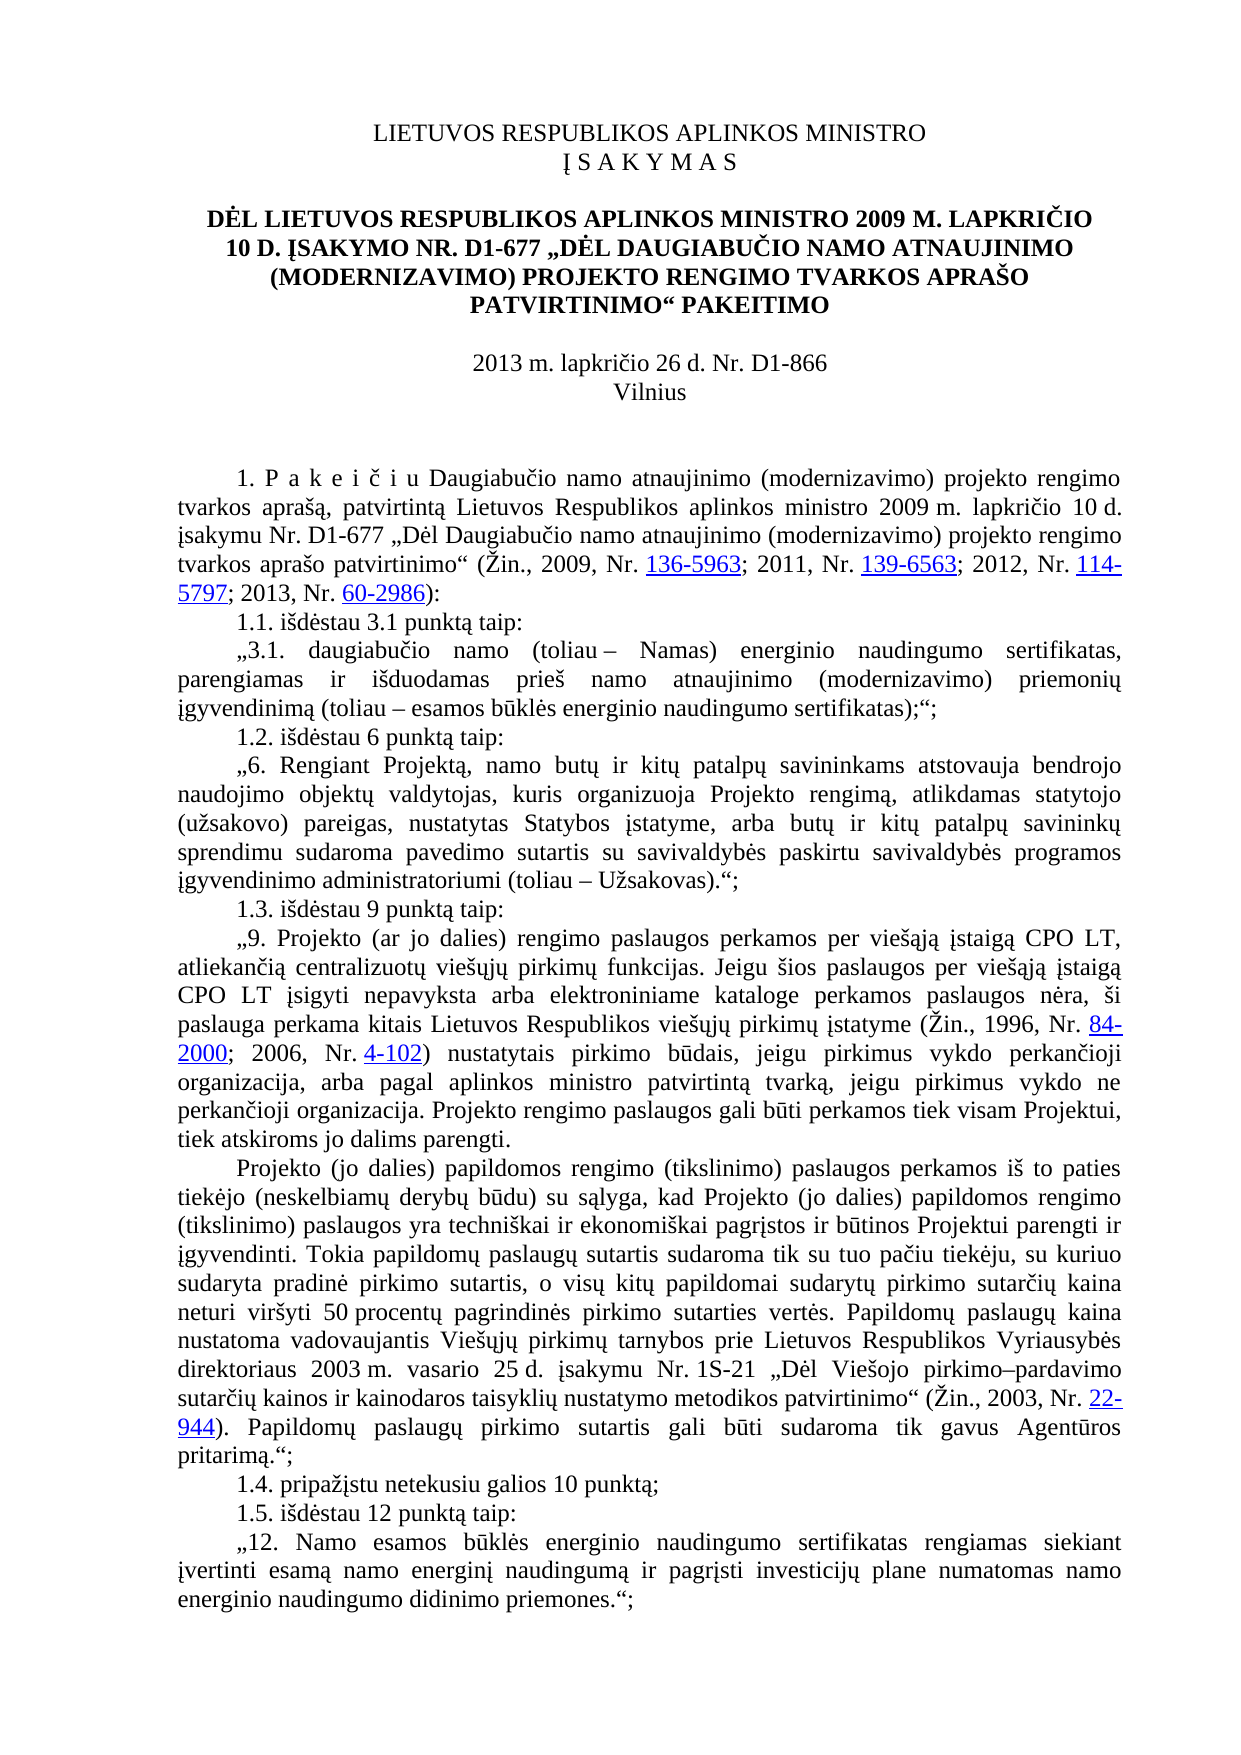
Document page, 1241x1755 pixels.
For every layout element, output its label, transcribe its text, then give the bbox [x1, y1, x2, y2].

text „9. Projekto (ar jo dalies) rengimo paslaugos perkamos per viešąją įstaigą CPO LT, atliekančią centralizuotų viešųjų pirkimų funkcijas. Jeigu šios paslaugos per viešąją įstaigą CPO LT įsigyti nepavyksta arba elektroniniame kataloge perkamos paslaugos nėra, ši paslauga perkama kitais Lietuvos Respublikos viešųjų pirkimų įstatyme (Žin., 1996, Nr. 84-2000; 2006, Nr. 4-102) nustatytais pirkimo būdais, jeigu pirkimus vykdo perkančioji organizacija, arba pagal aplinkos ministro patvirtintą tvarką, jeigu pirkimus vykdo ne perkančioji organizacija. Projekto rengimo paslaugos gali būti perkamos tiek visam Projektui, tiek atskiroms jo dalims parengti. [177, 923, 1122, 1153]
text 1. P a k e i č i u Daugiabučio namo atnaujinimo (modernizavimo) projekto rengimo tvarkos aprašą, patvirtintą Lietuvos Respublikos aplinkos ministro 2009 m. lapkričio 10 d. įsakymu Nr. D1-677 „Dėl Daugiabučio namo atnaujinimo (modernizavimo) projekto rengimo tvarkos aprašo patvirtinimo“ (Žin., 2009, Nr. 136-5963; 2011, Nr. 139-6563; 2012, Nr. 114-5797; 2013, Nr. 60-2986): [177, 463, 1122, 607]
text „12. Namo esamos būklės energinio naudingumo sertifikatas rengiamas siekiant įvertinti esamą namo energinį naudingumą ir pagrįsti investicijų plane numatomas namo energinio naudingumo didinimo priemones.“; [177, 1527, 1122, 1613]
text 2013 m. lapkričio 26 d. Nr. D1-866 [177, 348, 1122, 377]
text 1.2. išdėstau 6 punktą taip: [177, 722, 1122, 751]
text 1.1. išdėstau 3.1 punktą taip: [177, 607, 1122, 636]
text 1.5. išdėstau 12 punktą taip: [177, 1498, 1122, 1527]
text Vilnius [177, 377, 1122, 406]
text LIETUVOS RESPUBLIKOS APLINKOS MINISTRO [177, 118, 1122, 147]
text Projekto (jo dalies) papildomos rengimo (tikslinimo) paslaugos perkamos iš to paties tiekėjo (neskelbiamų derybų būdu) su sąlyga, kad Projekto (jo dalies) papildomos rengimo (tikslinimo) paslaugos yra techniškai ir ekonomiškai pagrįstos ir būtinos Projektui parengti ir įgyvendinti. Tokia papildomų paslaugų sutartis sudaroma tik su tuo pačiu tiekėju, su kuriuo sudaryta pradinė pirkimo sutartis, o visų kitų papildomai sudarytų pirkimo sutarčių kaina neturi viršyti 50 procentų pagrindinės pirkimo sutarties vertės. Papildomų paslaugų kaina nustatoma vadovaujantis Viešųjų pirkimų tarnybos prie Lietuvos Respublikos Vyriausybės direktoriaus 2003 m. vasario 25 d. įsakymu Nr. 1S-21 „Dėl Viešojo pirkimo–pardavimo sutarčių kainos ir kainodaros taisyklių nustatymo metodikos patvirtinimo“ (Žin., 2003, Nr. 22-944). Papildomų paslaugų pirkimo sutartis gali būti sudaroma tik gavus Agentūros pritarimą.“; [177, 1153, 1122, 1469]
text „6. Rengiant Projektą, namo butų ir kitų patalpų savininkams atstovauja bendrojo naudojimo objektų valdytojas, kuris organizuoja Projekto rengimą, atlikdamas statytojo (užsakovo) pareigas, nustatytas Statybos įstatyme, arba butų ir kitų patalpų savininkų sprendimu sudaroma pavedimo sutartis su savivaldybės paskirtu savivaldybės programos įgyvendinimo administratoriumi (toliau – Užsakovas).“; [177, 751, 1122, 894]
text „3.1. daugiabučio namo (toliau – Namas) energinio naudingumo sertifikatas, parengiamas ir išduodamas prieš namo atnaujinimo (modernizavimo) priemonių įgyvendinimą (toliau – esamos būklės energinio naudingumo sertifikatas);“; [177, 636, 1122, 722]
text 1.3. išdėstau 9 punktą taip: [177, 894, 1122, 923]
text 1.4. pripažįstu netekusiu galios 10 punktą; [177, 1469, 1122, 1498]
text DĖL LIETUVOS RESPUBLIKOS APLINKOS MINISTRO 2009 M. LAPKRIČIO 10 D. ĮSAKYMO Nr. D1-677 „DĖL DAUGIABUČIO NAMO ATNAUJINIMO (MODERNIZAVIMO) PROJEKTO RENGIMO TVARKOS APRAŠO PATVIRTINIMO“ PAKEITIMO [177, 204, 1122, 319]
text Į S A K Y M A S [177, 147, 1122, 176]
